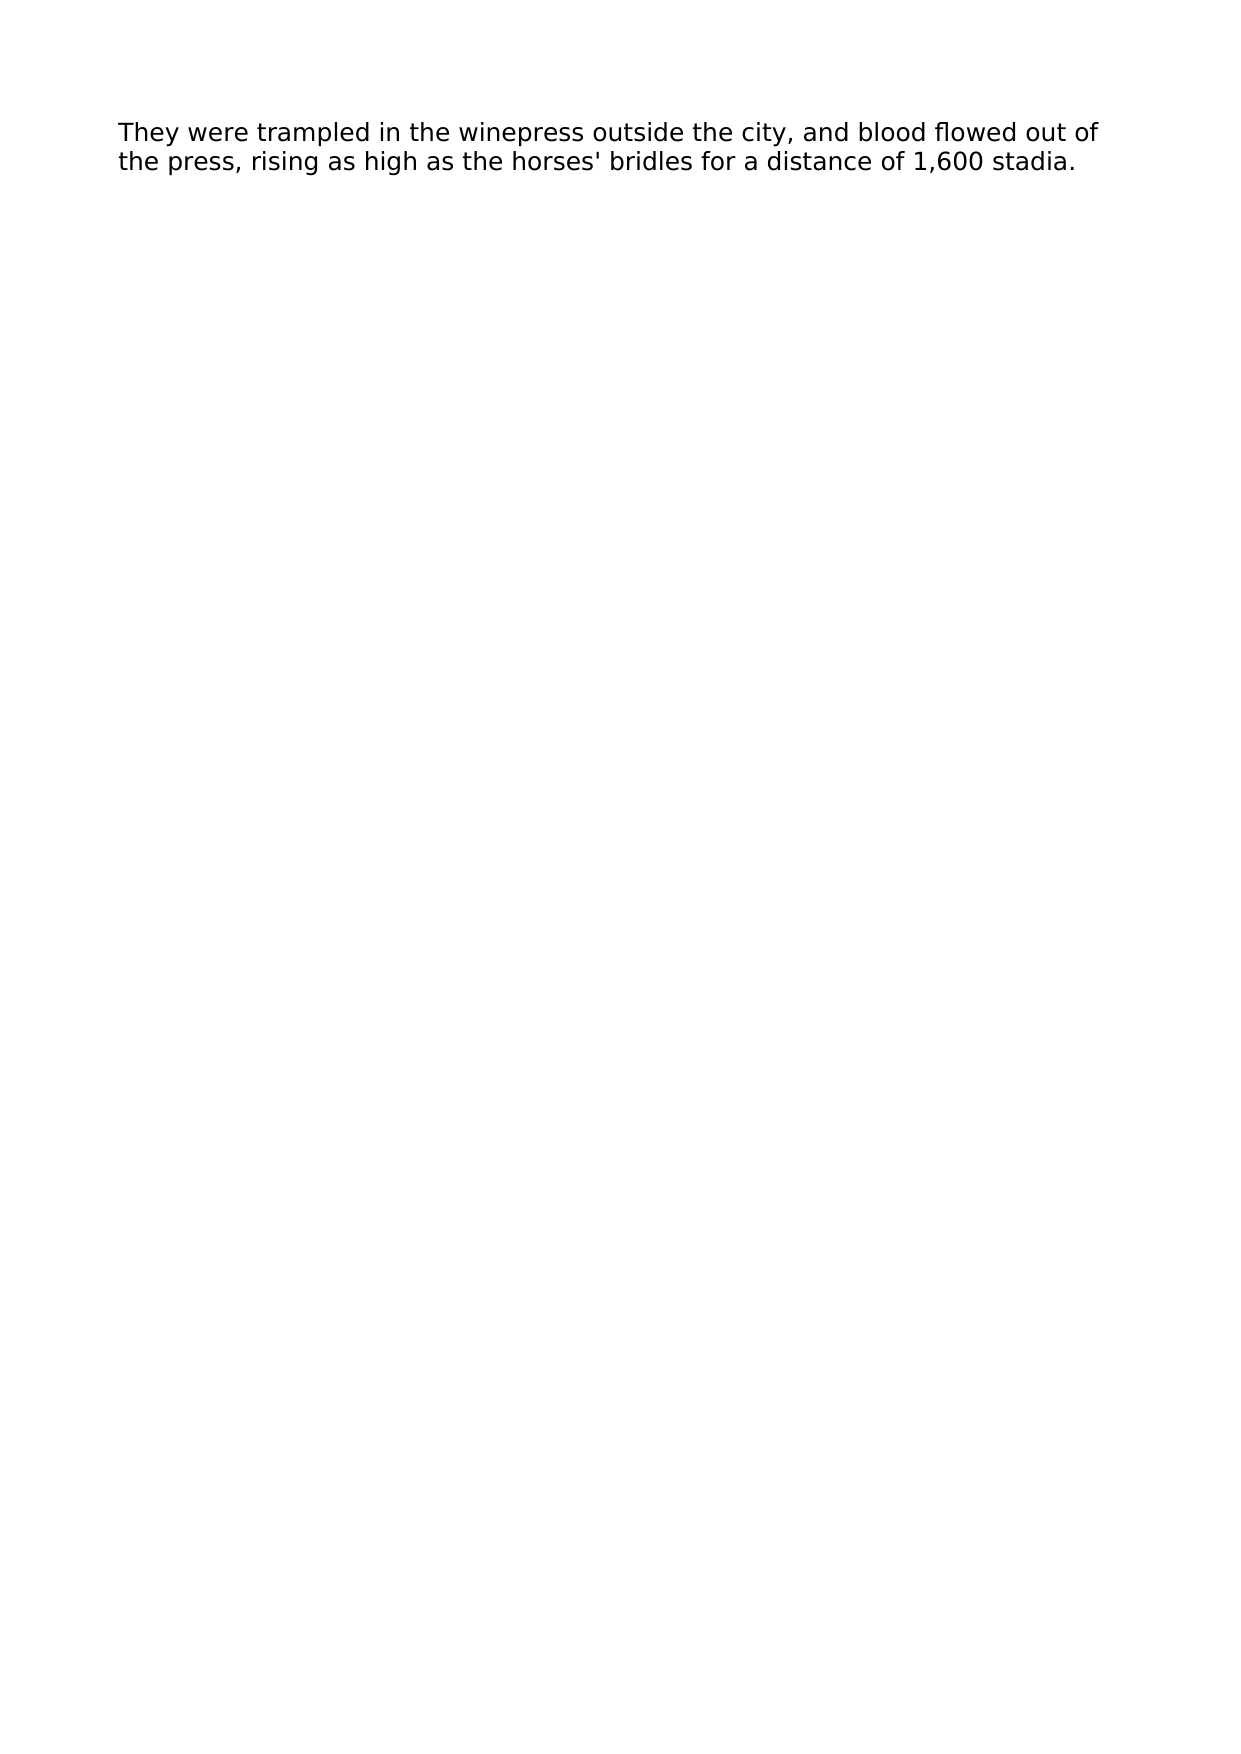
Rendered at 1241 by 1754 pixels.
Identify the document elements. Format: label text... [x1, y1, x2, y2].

text They were trampled in the winepress outside the city, and blood flowed out of the press, rising as high as the horses' bridles for a distance of 1,600 stadia. [118, 118, 1122, 176]
